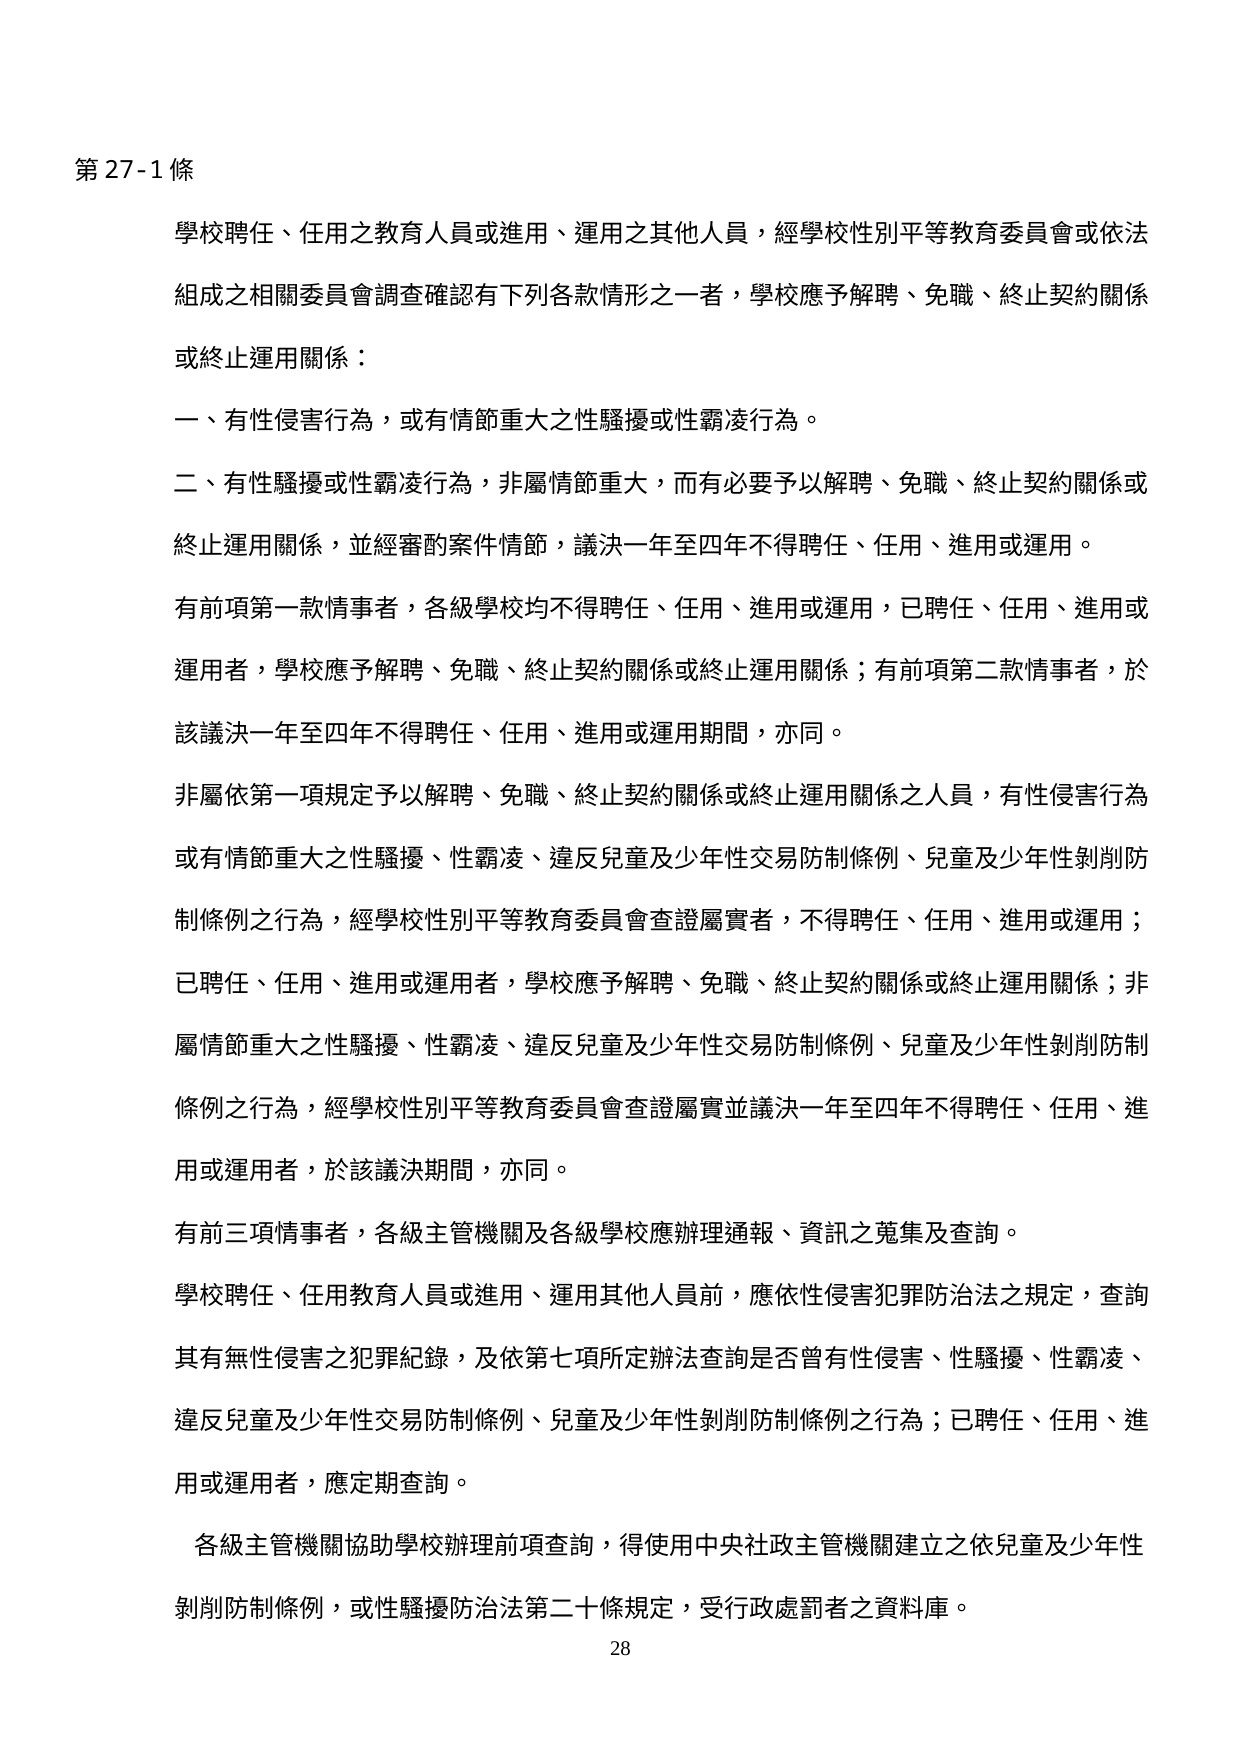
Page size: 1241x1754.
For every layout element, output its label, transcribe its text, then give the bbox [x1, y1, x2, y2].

text 第27-1條 [74, 127, 1166, 189]
text 學校聘任、任用教育人員或進用、運用其他人員前，應依性侵害犯罪防治法之規定，查詢其有無性侵害之犯罪紀錄，及依第七項所定辦法查詢是否曾有性侵害、性騷擾、性霸凌、違反兒童及少年性交易防制條例、兒童及少年性剝削防制條例之行為；已聘任、任用、進用或運用者，應定期查詢。 [174, 1423, 1166, 1502]
text 各級主管機關協助學校辦理前項查詢，得使用中央社政主管機關建立之依兒童及少年性剝削防制條例，或性騷擾防治法第二十條規定，受行政處罰者之資料庫。 [74, 1502, 1166, 1627]
text 學校聘任、任用之教育人員或進用、運用之其他人員，經學校性別平等教育委員會或依法組成之相關委員會調查確認有下列各款情形之一者，學校應予解聘、免職、終止契約關係或終止運用關係： [174, 189, 1166, 331]
